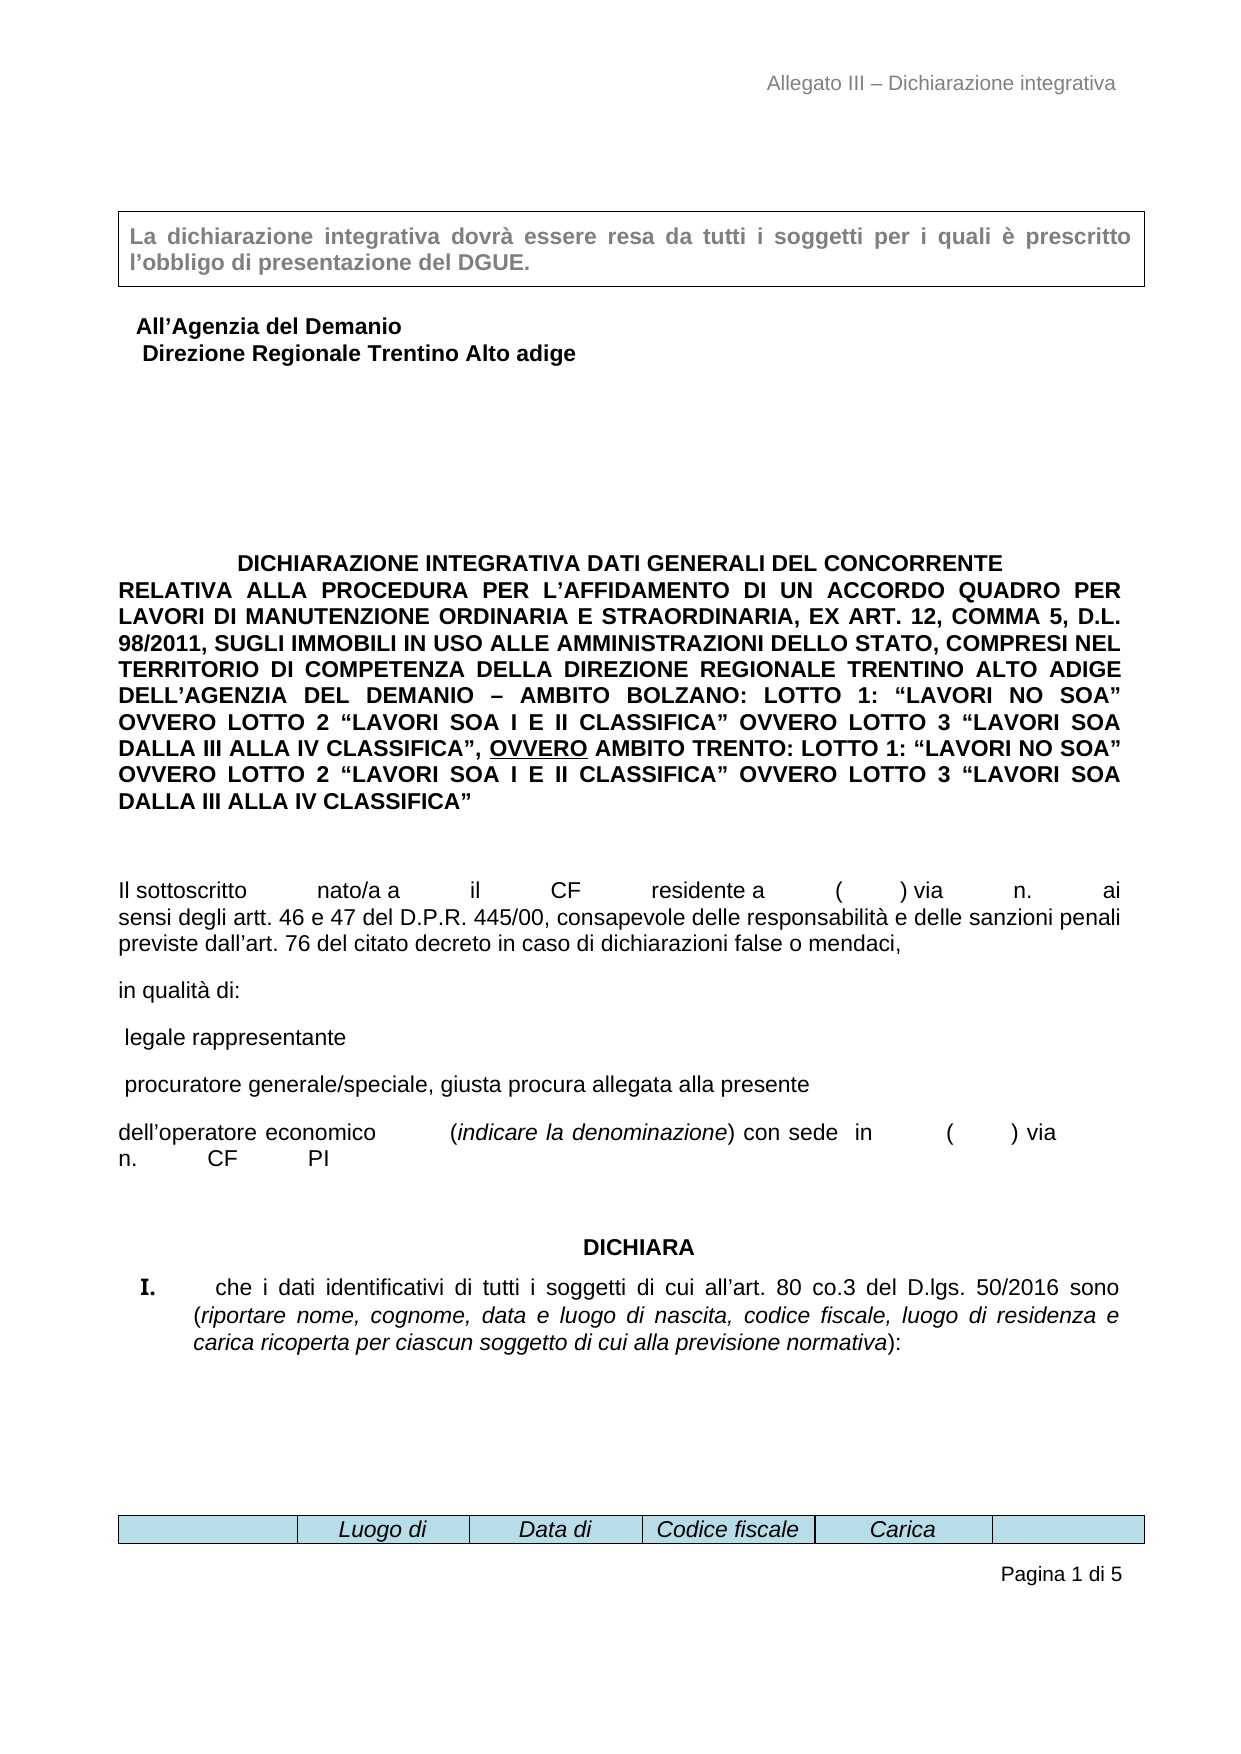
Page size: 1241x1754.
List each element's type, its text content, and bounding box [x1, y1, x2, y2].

table_cell All’Agenzia del Demanio Direzione Regionale Trentino Alto adige [118, 313, 657, 366]
text DICHIARAZIONE INTEGRATIVA DATI GENERALI DEL CONCORRENTE [118, 550, 1122, 577]
table_header Luogo di [298, 1516, 469, 1543]
list che i dati identificativi di tutti i soggetti di cui all’art. 80 co.3 del D.lgs. 50/2016 sono (riportare nome, cognome, data e luogo di nascita, codice fiscale, luogo di residenza e carica ricoperta per ciascun soggetto di cui alla previsione normativa): [156, 1271, 1122, 1355]
text in qualità di: [118, 977, 1122, 1003]
table_header [119, 1516, 297, 1543]
table_header [993, 1516, 1144, 1543]
text Il sottoscritto nato/a a il CF residente a ( ) via n. ai sensi degli artt. 46 e 47 del D.P.R. 445/00, consapevole delle responsabilità e delle sanzioni penali previste dall’art. 76 del citato decreto in caso di dichiarazioni false o mendaci, [118, 877, 1122, 956]
text procuratore generale/speciale, giusta procura allegata alla presente [118, 1071, 1122, 1098]
table_header [118, 287, 657, 313]
text DICHIARA [156, 1234, 1122, 1261]
table_header Carica [816, 1516, 992, 1543]
table_header Data di [470, 1516, 642, 1543]
text RELATIVA ALLA PROCEDURA PER L’AFFIDAMENTO DI UN ACCORDO QUADRO PER LAVORI DI MANUTENZIONE ORDINARIA E STRAORDINARIA, EX ART. 12, COMMA 5, D.L. 98/2011, SUGLI IMMOBILI IN USO ALLE AMMINISTRAZIONI DELLO STATO, COMPRESI NEL TERRITORIO DI COMPETENZA DELLA DIREZIONE REGIONALE TRENTINO ALTO ADIGE DELL’AGENZIA DEL DEMANIO – AMBITO BOLZANO: LOTTO 1: “LAVORI NO SOA” OVVERO LOTTO 2 “LAVORI SOA I E II CLASSIFICA” OVVERO LOTTO 3 “LAVORI SOA DALLA III ALLA IV CLASSIFICA”, OVVERO AMBITO TRENTO: LOTTO 1: “LAVORI NO SOA” OVVERO LOTTO 2 “LAVORI SOA I E II CLASSIFICA” OVVERO LOTTO 3 “LAVORI SOA DALLA III ALLA IV CLASSIFICA” [118, 577, 1122, 814]
table_header Codice fiscale [643, 1516, 814, 1543]
text legale rappresentante [118, 1024, 1122, 1051]
table_header La dichiarazione integrativa dovrà essere resa da tutti i soggetti per i quali è prescritto l’obbligo di presentazione del DGUE. [119, 212, 1144, 286]
text dell’operatore economico (indicare la denominazione) con sede in ( ) via n. CF PI [118, 1118, 1122, 1171]
